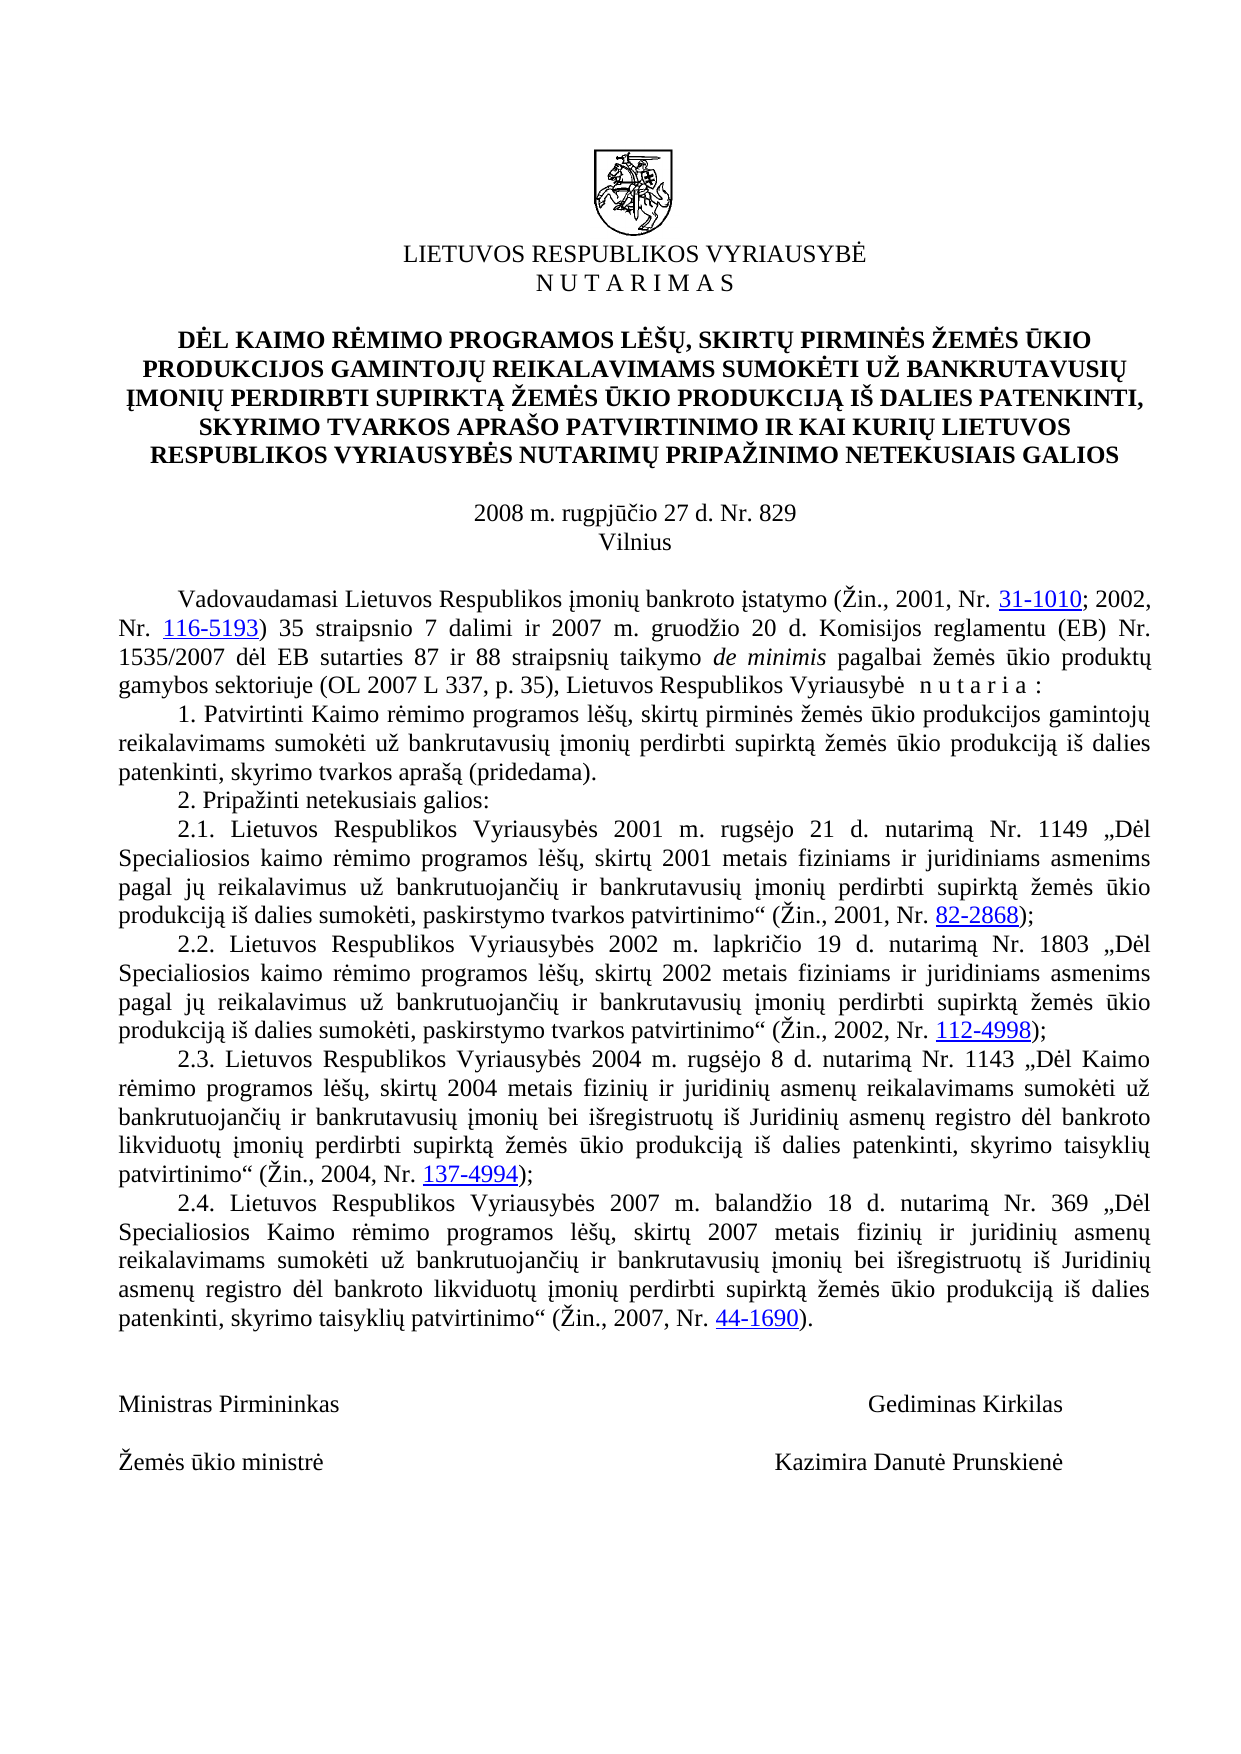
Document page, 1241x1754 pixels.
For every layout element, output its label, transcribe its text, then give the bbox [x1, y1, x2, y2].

text Vilnius [118, 527, 1152, 555]
text 2.1. Lietuvos Respublikos Vyriausybės 2001 m. rugsėjo 21 d. nutarimą Nr. 1149 „Dėl Specialiosios kaimo rėmimo programos lėšų, skirtų 2001 metais fiziniams ir juridiniams asmenims pagal jų reikalavimus už bankrutuojančių ir bankrutavusių įmonių perdirbti supirktą žemės ūkio produkciją iš dalies sumokėti, paskirstymo tvarkos patvirtinimo“ (Žin., 2001, Nr. 82-2868); [118, 814, 1152, 929]
text NUTARIMAS [118, 268, 1152, 297]
text 2008 m. rugpjūčio 27 d. Nr. 829 [118, 498, 1152, 527]
text DĖL KAIMO RĖMIMO PROGRAMOS LĖŠŲ, SKIRTŲ PIRMINĖS ŽEMĖS ŪKIO PRODUKCIJOS GAMINTOJŲ REIKALAVIMAMS SUMOKĖTI UŽ BANKRUTAVUSIŲ ĮMONIŲ PERDIRBTI SUPIRKTĄ ŽEMĖS ŪKIO PRODUKCIJĄ IŠ DALIES PATENKINTI, SKYRIMO TVARKOS APRAŠO PATVIRTINIMO IR KAI KURIŲ LIETUVOS RESPUBLIKOS VYRIAUSYBĖS NUTARIMŲ PRIPAŽINIMO NETEKUSIAIS GALIOS [118, 325, 1152, 469]
text 1. Patvirtinti Kaimo rėmimo programos lėšų, skirtų pirminės žemės ūkio produkcijos gamintojų reikalavimams sumokėti už bankrutavusių įmonių perdirbti supirktą žemės ūkio produkciją iš dalies patenkinti, skyrimo tvarkos aprašą (pridedama). [118, 699, 1152, 785]
text 2.3. Lietuvos Respublikos Vyriausybės 2004 m. rugsėjo 8 d. nutarimą Nr. 1143 „Dėl Kaimo rėmimo programos lėšų, skirtų 2004 metais fizinių ir juridinių asmenų reikalavimams sumokėti už bankrutuojančių ir bankrutavusių įmonių bei išregistruotų iš Juridinių asmenų registro dėl bankroto likviduotų įmonių perdirbti supirktą žemės ūkio produkciją iš dalies patenkinti, skyrimo taisyklių patvirtinimo“ (Žin., 2004, Nr. 137-4994); [118, 1044, 1152, 1188]
text 2. Pripažinti netekusiais galios: [118, 785, 1152, 814]
text Ministras Pirmininkas Gediminas Kirkilas [118, 1389, 1152, 1418]
text Lietuvos Respublikos Vyriausybė [118, 239, 1152, 268]
text Žemės ūkio ministrė Kazimira Danutė Prunskienė [118, 1447, 1152, 1475]
text 2.2. Lietuvos Respublikos Vyriausybės 2002 m. lapkričio 19 d. nutarimą Nr. 1803 „Dėl Specialiosios kaimo rėmimo programos lėšų, skirtų 2002 metais fiziniams ir juridiniams asmenims pagal jų reikalavimus už bankrutuojančių ir bankrutavusių įmonių perdirbti supirktą žemės ūkio produkciją iš dalies sumokėti, paskirstymo tvarkos patvirtinimo“ (Žin., 2002, Nr. 112-4998); [118, 929, 1152, 1044]
text 2.4. Lietuvos Respublikos Vyriausybės 2007 m. balandžio 18 d. nutarimą Nr. 369 „Dėl Specialiosios Kaimo rėmimo programos lėšų, skirtų 2007 metais fizinių ir juridinių asmenų reikalavimams sumokėti už bankrutuojančių ir bankrutavusių įmonių bei išregistruotų iš Juridinių asmenų registro dėl bankroto likviduotų įmonių perdirbti supirktą žemės ūkio produkciją iš dalies patenkinti, skyrimo taisyklių patvirtinimo“ (Žin., 2007, Nr. 44-1690). [118, 1188, 1152, 1332]
text Vadovaudamasi Lietuvos Respublikos įmonių bankroto įstatymo (Žin., 2001, Nr. 31-1010; 2002, Nr. 116-5193) 35 straipsnio 7 dalimi ir 2007 m. gruodžio 20 d. Komisijos reglamentu (EB) Nr. 1535/2007 dėl EB sutarties 87 ir 88 straipsnių taikymo de minimis pagalbai žemės ūkio produktų gamybos sektoriuje (OL 2007 L 337, p. 35), Lietuvos Respublikos Vyriausybė nutaria: [118, 584, 1152, 699]
